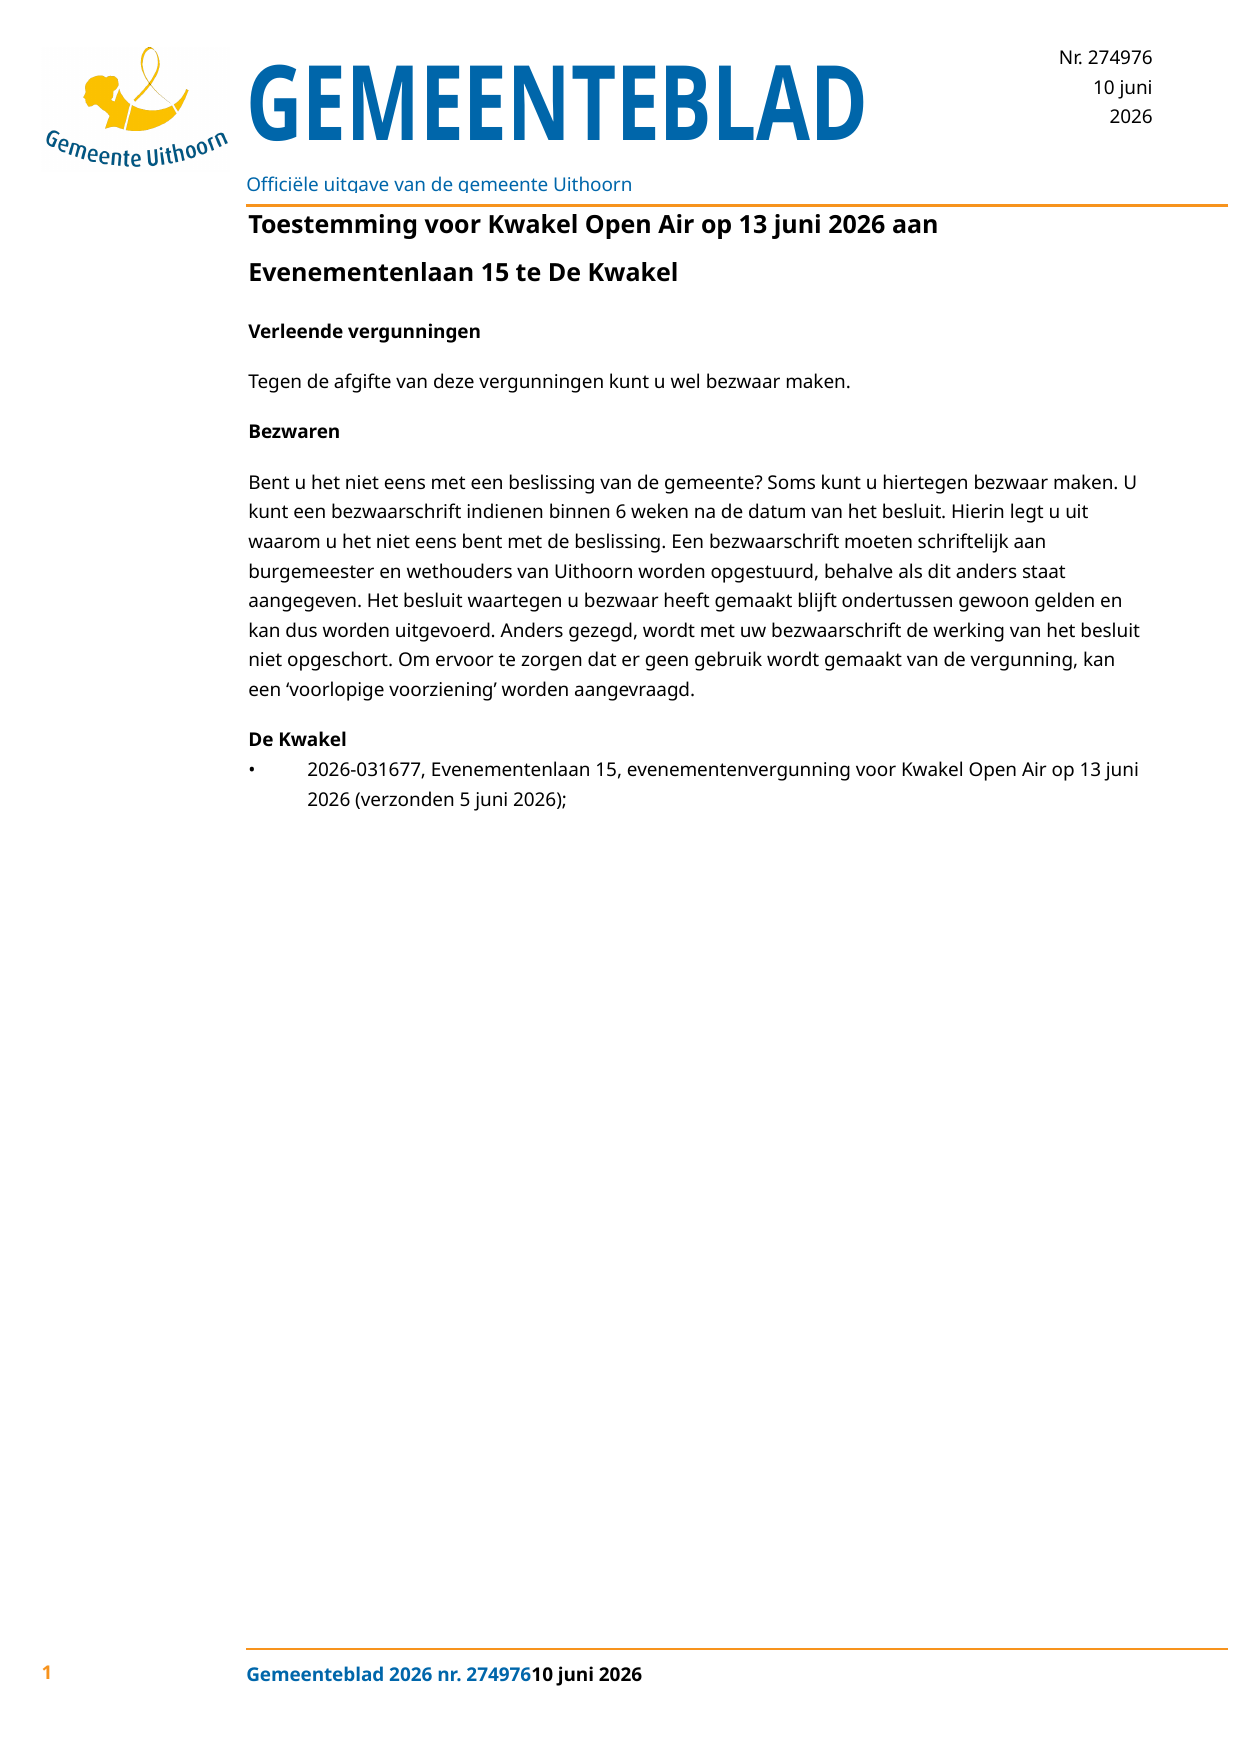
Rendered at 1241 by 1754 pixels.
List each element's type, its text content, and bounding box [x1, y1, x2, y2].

text Toestemming voor Kwakel Open Air op 13 juni 2026 aan Evenementenlaan 15 te De Kwakel [248, 207, 1152, 288]
text Verleende vergunningen [248, 318, 1152, 344]
text Bezwaren [248, 419, 1152, 444]
text Bent u het niet eens met een beslissing van de gemeente? Soms kunt u hiertegen bezwaar maken. U kunt een bezwaarschrift indienen binnen 6 weken na de datum van het besluit. Hierin legt u uit waarom u het niet eens bent met de beslissing. Een bezwaarschrift moeten schriftelijk aan burgemeester en wethouders van Uithoorn worden opgestuurd, behalve als dit anders staat aangegeven. Het besluit waartegen u bezwaar heeft gemaakt blijft ondertussen gewoon gelden en kan dus worden uitgevoerd. Anders gezegd, wordt met uw bezwaarschrift de werking van het besluit niet opgeschort. Om ervoor te zorgen dat er geen gebruik wordt gemaakt van de vergunning, kan een ‘voorlopige voorziening’ worden aangevraagd. [248, 469, 1152, 702]
list 2026-031677, Evenementenlaan 15, evenementenvergunning voor Kwakel Open Air op 13 juni 2026 (verzonden 5 juni 2026); [248, 756, 1152, 812]
text Tegen de afgifte van deze vergunningen kunt u wel bezwaar maken. [248, 368, 1152, 394]
text De Kwakel [248, 727, 1152, 752]
picture [41, 47, 231, 172]
